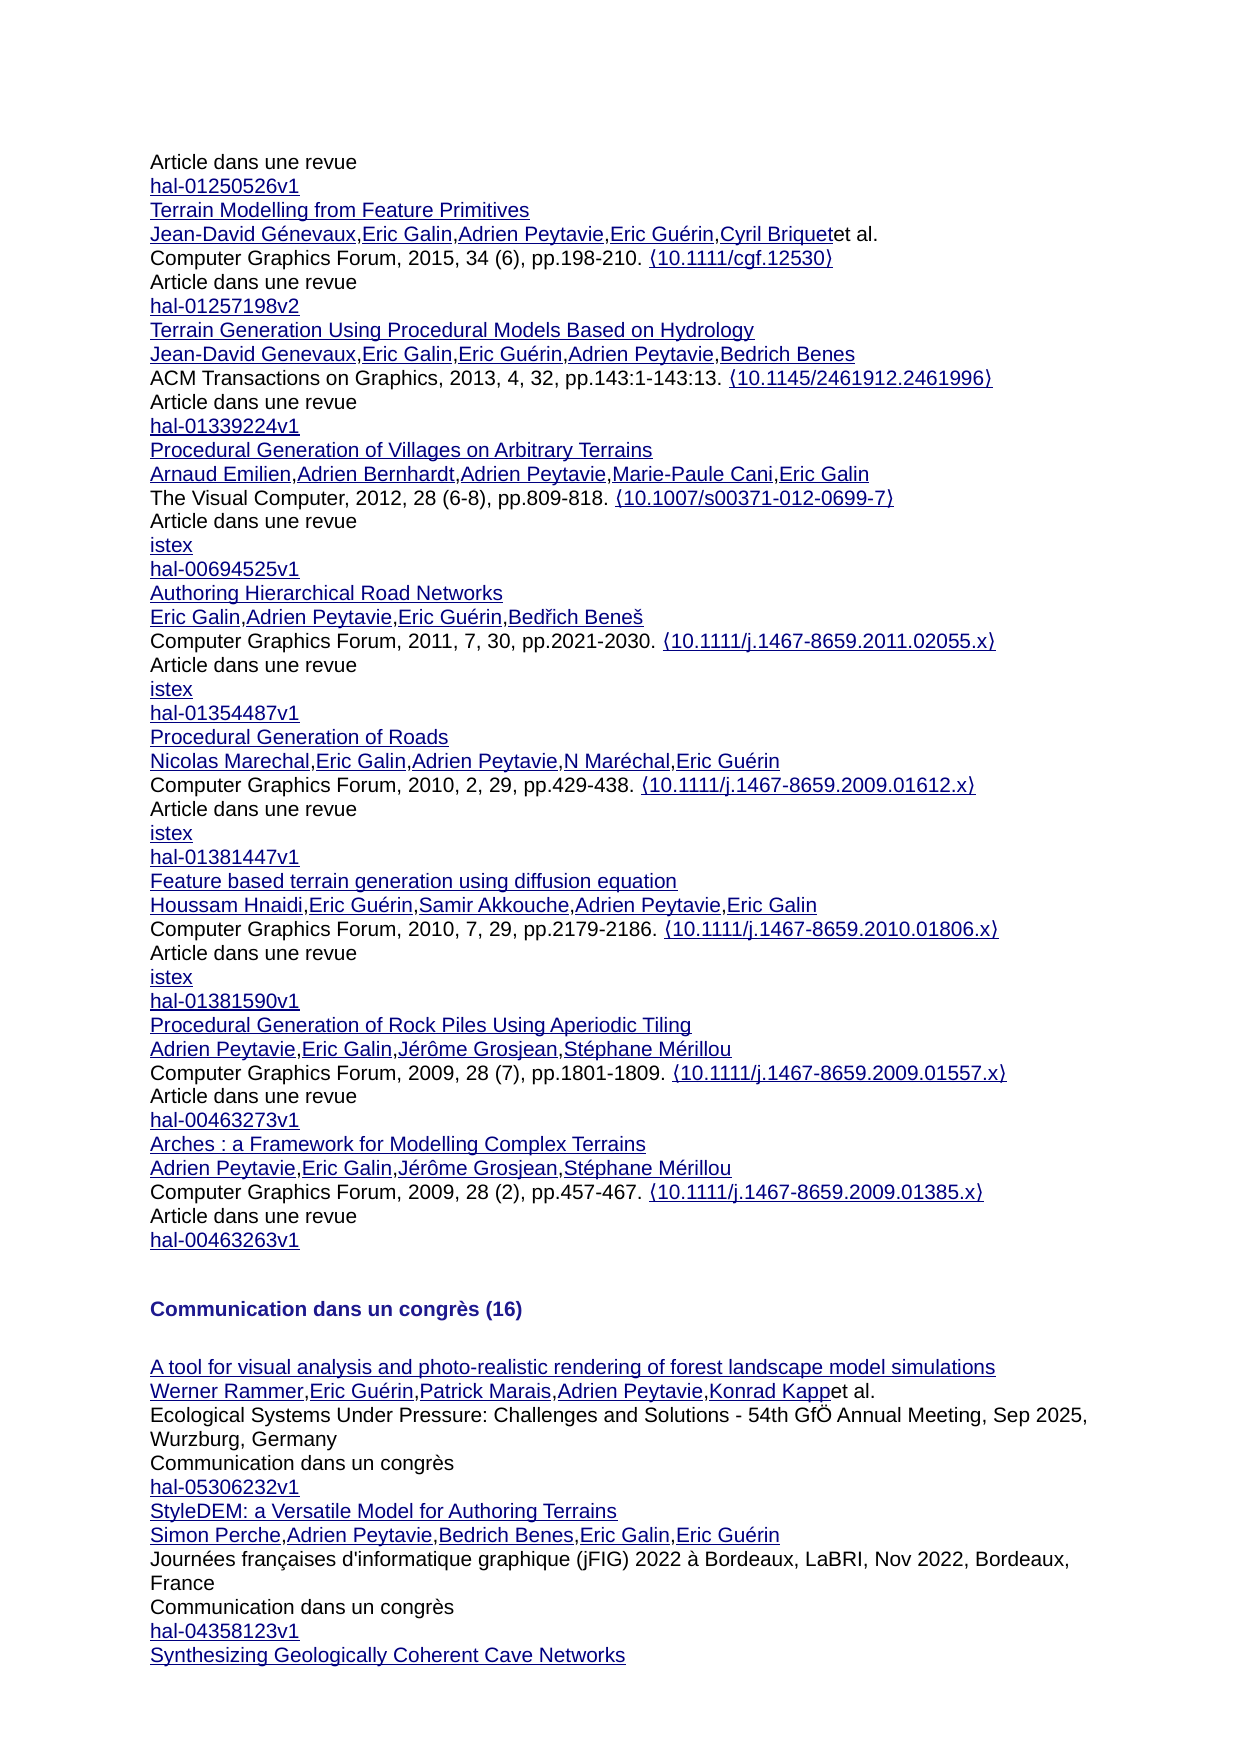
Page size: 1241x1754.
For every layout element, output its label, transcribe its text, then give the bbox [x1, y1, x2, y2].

table_cell Procedural Generation of Roads Nicolas Marechal,Eric Galin,Adrien Peytavie,N Maréchal,Eric Guérin Computer Graphics Forum, 2010, 2, 29, pp.429-438. ⟨10.1111/j.1467-8659.2009.01612.x⟩ Article dans une revue istex hal-01381447v1 [150, 725, 1090, 869]
table_cell Terrain Generation Using Procedural Models Based on Hydrology Jean-David Genevaux,Eric Galin,Eric Guérin,Adrien Peytavie,Bedrich Benes ACM Transactions on Graphics, 2013, 4, 32, pp.143:1-143:13. ⟨10.1145/2461912.2461996⟩ Article dans une revue hal-01339224v1 [150, 318, 1090, 437]
table_cell Arches : a Framework for Modelling Complex Terrains Adrien Peytavie,Eric Galin,Jérôme Grosjean,Stéphane Mérillou Computer Graphics Forum, 2009, 28 (2), pp.457-467. ⟨10.1111/j.1467-8659.2009.01385.x⟩ Article dans une revue hal-00463263v1 [150, 1132, 1090, 1252]
table_header A tool for visual analysis and photo-realistic rendering of forest landscape model simulations Werner Rammer,Eric Guérin,Patrick Marais,Adrien Peytavie,Konrad Kappet al. Ecological Systems Under Pressure: Challenges and Solutions - 54th GfÖ Annual Meeting, Sep 2025, Wurzburg, Germany Communication dans un congrès hal-05306232v1 [150, 1355, 1090, 1499]
subtitle Communication dans un congrès (16) [150, 1297, 1090, 1321]
table_cell Authoring Hierarchical Road Networks Eric Galin,Adrien Peytavie,Eric Guérin,Bedřich Beneš Computer Graphics Forum, 2011, 7, 30, pp.2021-2030. ⟨10.1111/j.1467-8659.2011.02055.x⟩ Article dans une revue istex hal-01354487v1 [150, 581, 1090, 725]
table_cell Article dans une revue hal-01250526v1 [150, 150, 1090, 198]
table_cell StyleDEM: a Versatile Model for Authoring Terrains Simon Perche,Adrien Peytavie,Bedrich Benes,Eric Galin,Eric Guérin Journées françaises d'informatique graphique (jFIG) 2022 à Bordeaux, LaBRI, Nov 2022, Bordeaux, France Communication dans un congrès hal-04358123v1 [150, 1499, 1090, 1643]
table_cell Procedural Generation of Villages on Arbitrary Terrains Arnaud Emilien,Adrien Bernhardt,Adrien Peytavie,Marie-Paule Cani,Eric Galin The Visual Computer, 2012, 28 (6-8), pp.809-818. ⟨10.1007/s00371-012-0699-7⟩ Article dans une revue istex hal-00694525v1 [150, 438, 1090, 581]
table_cell Feature based terrain generation using diffusion equation Houssam Hnaidi,Eric Guérin,Samir Akkouche,Adrien Peytavie,Eric Galin Computer Graphics Forum, 2010, 7, 29, pp.2179-2186. ⟨10.1111/j.1467-8659.2010.01806.x⟩ Article dans une revue istex hal-01381590v1 [150, 869, 1090, 1012]
table_cell Procedural Generation of Rock Piles Using Aperiodic Tiling Adrien Peytavie,Eric Galin,Jérôme Grosjean,Stéphane Mérillou Computer Graphics Forum, 2009, 28 (7), pp.1801-1809. ⟨10.1111/j.1467-8659.2009.01557.x⟩ Article dans une revue hal-00463273v1 [150, 1013, 1090, 1132]
table_cell Terrain Modelling from Feature Primitives Jean-David Génevaux,Eric Galin,Adrien Peytavie,Eric Guérin,Cyril Briquetet al. Computer Graphics Forum, 2015, 34 (6), pp.198-210. ⟨10.1111/cgf.12530⟩ Article dans une revue hal-01257198v2 [150, 198, 1090, 318]
table_cell Synthesizing Geologically Coherent Cave Networks [150, 1643, 1090, 1667]
